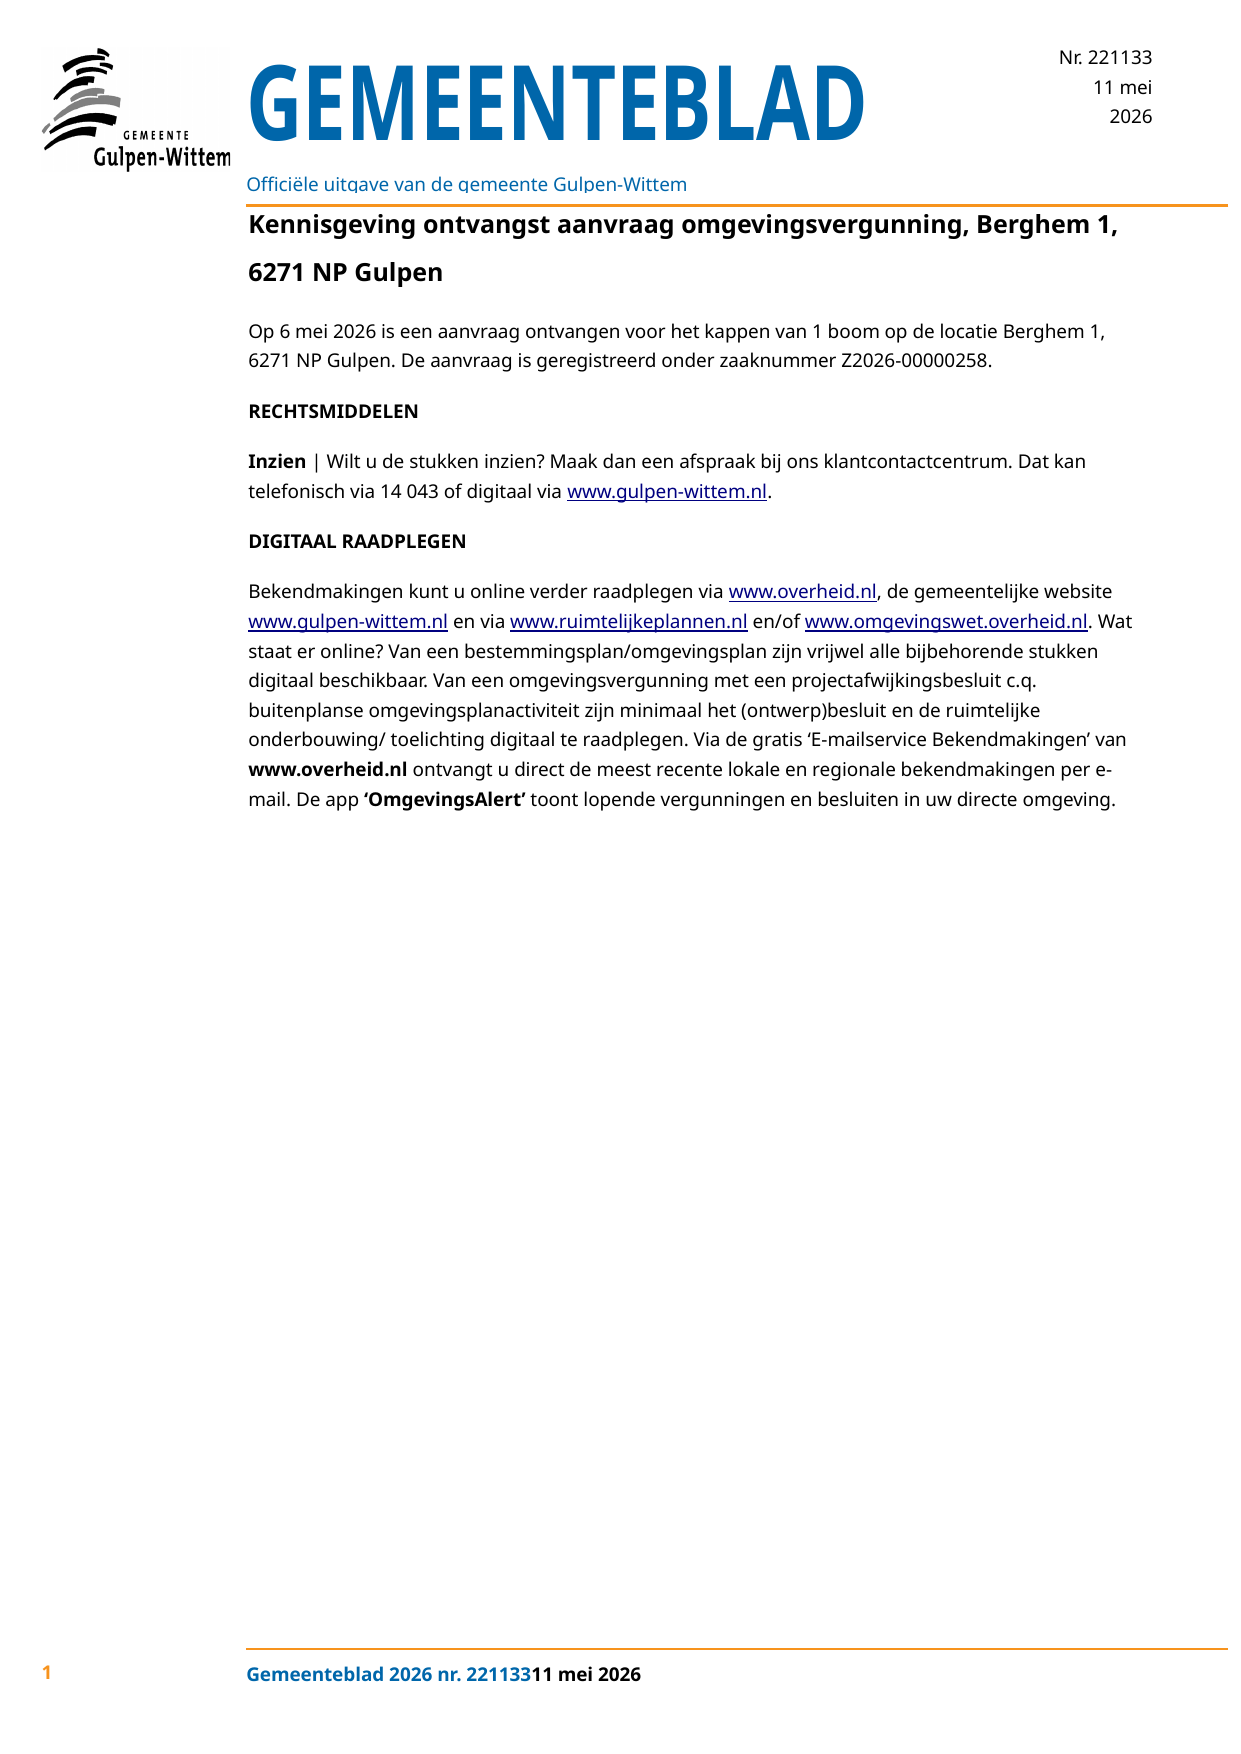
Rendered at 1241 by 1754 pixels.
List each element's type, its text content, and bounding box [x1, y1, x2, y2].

text Kennisgeving ontvangst aanvraag omgevingsvergunning, Berghem 1, 6271 NP Gulpen [248, 207, 1152, 288]
text RECHTSMIDDELEN [248, 398, 1152, 424]
text Op 6 mei 2026 is een aanvraag ontvangen voor het kappen van 1 boom op de locatie Berghem 1, 6271 NP Gulpen. De aanvraag is geregistreerd onder zaaknummer Z2026-00000258. [248, 318, 1152, 373]
text Inzien | Wilt u de stukken inzien? Maak dan een afspraak bij ons klantcontactcentrum. Dat kan telefonisch via 14 043 of digitaal via www.gulpen-wittem.nl. [248, 448, 1152, 504]
text Bekendmakingen kunt u online verder raadplegen via www.overheid.nl, de gemeentelijke website www.gulpen-wittem.nl en via www.ruimtelijkeplannen.nl en/of www.omgevingswet.overheid.nl. Wat staat er online? Van een bestemmingsplan/omgevingsplan zijn vrijwel alle bijbehorende stukken digitaal beschikbaar. Van een omgevingsvergunning met een projectafwijkingsbesluit c.q. buitenplanse omgevingsplanactiviteit zijn minimaal het (ontwerp)besluit en de ruimtelijke onderbouwing/ toelichting digitaal te raadplegen. Via de gratis ‘E-mailservice Bekendmakingen’ van www.overheid.nl ontvangt u direct de meest recente lokale en regionale bekendmakingen per e-mail. De app ‘OmgevingsAlert’ toont lopende vergunningen en besluiten in uw directe omgeving. [248, 579, 1152, 812]
text DIGITAAL RAADPLEGEN [248, 528, 1152, 554]
picture [41, 47, 231, 172]
